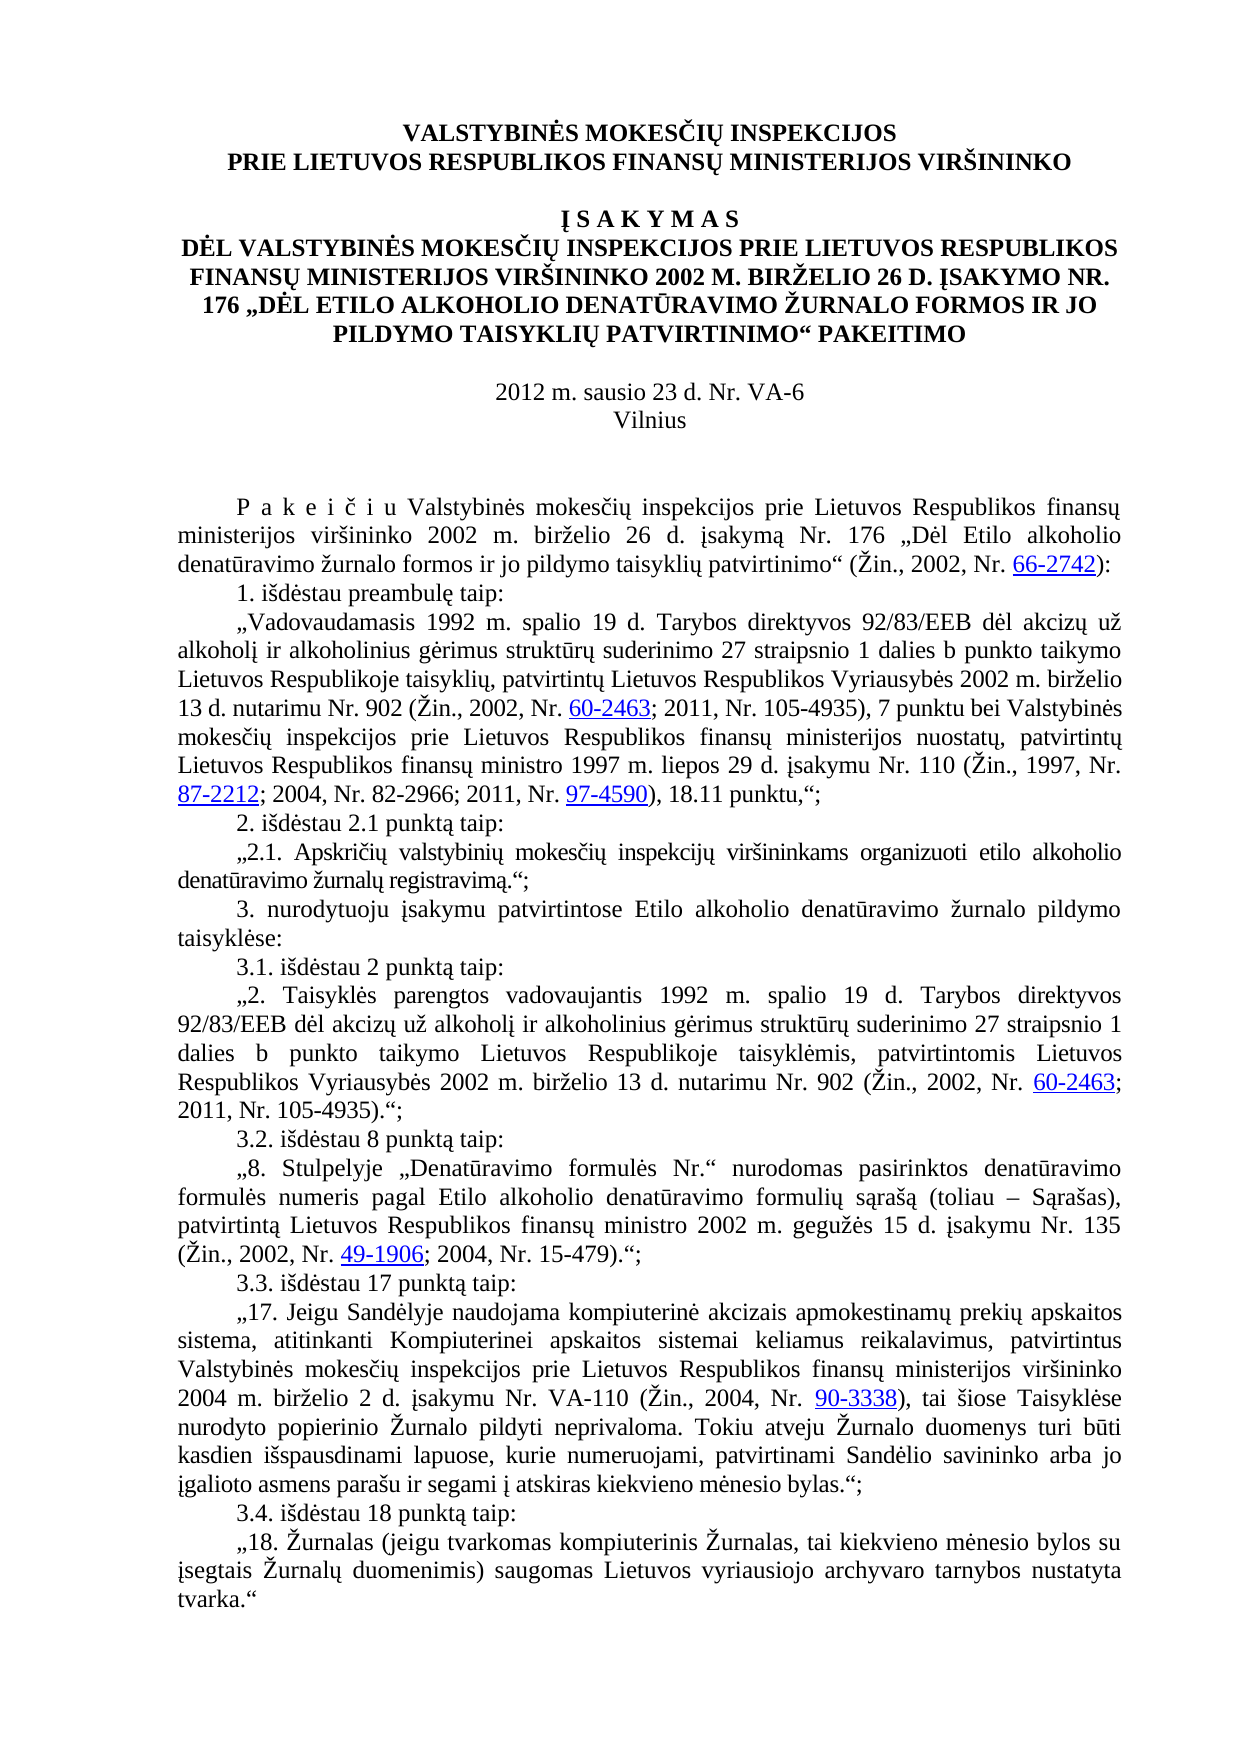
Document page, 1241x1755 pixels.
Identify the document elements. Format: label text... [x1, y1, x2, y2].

text į s a k y m a s [177, 204, 1122, 233]
text PRIE LIETUVOS RESPUBLIKOS FINANSŲ MINISTERIJOS VIRŠININKO [177, 147, 1122, 176]
text 3.1. išdėstau 2 punktą taip: [177, 952, 1122, 981]
text DĖL VALSTYBINĖS MOKESČIŲ INSPEKCIJOS PRIE LIETUVOS RESPUBLIKOS FINANSŲ MINISTERIJOS VIRŠININKO 2002 M. BIRŽELIO 26 D. ĮSAKYMO Nr. 176 „DĖL ETILO ALKOHOLIO DENATŪRAVIMO ŽURNALO FORMOS IR JO PILDYMO TAISYKLIŲ PATVIRTINIMO“ PAKEITIMO [177, 233, 1122, 348]
text P a k e i č i u Valstybinės mokesčių inspekcijos prie Lietuvos Respublikos finansų ministerijos viršininko 2002 m. birželio 26 d. įsakymą Nr. 176 „Dėl Etilo alkoholio denatūravimo žurnalo formos ir jo pildymo taisyklių patvirtinimo“ (Žin., 2002, Nr. 66-2742): [177, 492, 1122, 578]
text 3.2. išdėstau 8 punktą taip: [177, 1124, 1122, 1153]
text 1. išdėstau preambulę taip: [177, 578, 1122, 607]
text 3. nurodytuoju įsakymu patvirtintose Etilo alkoholio denatūravimo žurnalo pildymo taisyklėse: [177, 894, 1122, 952]
text „17. Jeigu Sandėlyje naudojama kompiuterinė akcizais apmokestinamų prekių apskaitos sistema, atitinkanti Kompiuterinei apskaitos sistemai keliamus reikalavimus, patvirtintus Valstybinės mokesčių inspekcijos prie Lietuvos Respublikos finansų ministerijos viršininko 2004 m. birželio 2 d. įsakymu Nr. VA-110 (Žin., 2004, Nr. 90-3338), tai šiose Taisyklėse nurodyto popierinio Žurnalo pildyti neprivaloma. Tokiu atveju Žurnalo duomenys turi būti kasdien išspausdinami lapuose, kurie numeruojami, patvirtinami Sandėlio savininko arba jo įgalioto asmens parašu ir segami į atskiras kiekvieno mėnesio bylas.“; [177, 1297, 1122, 1498]
text „18. Žurnalas (jeigu tvarkomas kompiuterinis Žurnalas, tai kiekvieno mėnesio bylos su įsegtais Žurnalų duomenimis) saugomas Lietuvos vyriausiojo archyvaro tarnybos nustatyta tvarka.“ [177, 1527, 1122, 1613]
text „2.1. Apskričių valstybinių mokesčių inspekcijų viršininkams organizuoti etilo alkoholio denatūravimo žurnalų registravimą.“; [177, 837, 1122, 894]
text 3.4. išdėstau 18 punktą taip: [177, 1498, 1122, 1527]
text „Vadovaudamasis 1992 m. spalio 19 d. Tarybos direktyvos 92/83/EEB dėl akcizų už alkoholį ir alkoholinius gėrimus struktūrų suderinimo 27 straipsnio 1 dalies b punkto taikymo Lietuvos Respublikoje taisyklių, patvirtintų Lietuvos Respublikos Vyriausybės 2002 m. birželio 13 d. nutarimu Nr. 902 (Žin., 2002, Nr. 60-2463; 2011, Nr. 105-4935), 7 punktu bei Valstybinės mokesčių inspekcijos prie Lietuvos Respublikos finansų ministerijos nuostatų, patvirtintų Lietuvos Respublikos finansų ministro 1997 m. liepos 29 d. įsakymu Nr. 110 (Žin., 1997, Nr. 87-2212; 2004, Nr. 82-2966; 2011, Nr. 97-4590), 18.11 punktu,“; [177, 607, 1122, 808]
text 3.3. išdėstau 17 punktą taip: [177, 1268, 1122, 1297]
text „2. Taisyklės parengtos vadovaujantis 1992 m. spalio 19 d. Tarybos direktyvos 92/83/EEB dėl akcizų už alkoholį ir alkoholinius gėrimus struktūrų suderinimo 27 straipsnio 1 dalies b punkto taikymo Lietuvos Respublikoje taisyklėmis, patvirtintomis Lietuvos Respublikos Vyriausybės 2002 m. birželio 13 d. nutarimu Nr. 902 (Žin., 2002, Nr. 60-2463; 2011, Nr. 105-4935).“; [177, 981, 1122, 1124]
text „8. Stulpelyje „Denatūravimo formulės Nr.“ nurodomas pasirinktos denatūravimo formulės numeris pagal Etilo alkoholio denatūravimo formulių sąrašą (toliau – Sąrašas), patvirtintą Lietuvos Respublikos finansų ministro 2002 m. gegužės 15 d. įsakymu Nr. 135 (Žin., 2002, Nr. 49-1906; 2004, Nr. 15-479).“; [177, 1153, 1122, 1268]
text 2012 m. sausio 23 d. Nr. VA-6 [177, 377, 1122, 406]
text 2. išdėstau 2.1 punktą taip: [177, 808, 1122, 837]
text VALSTYBINĖS MOKESČIŲ INSPEKCIJOS [177, 118, 1122, 147]
text Vilnius [177, 406, 1122, 434]
